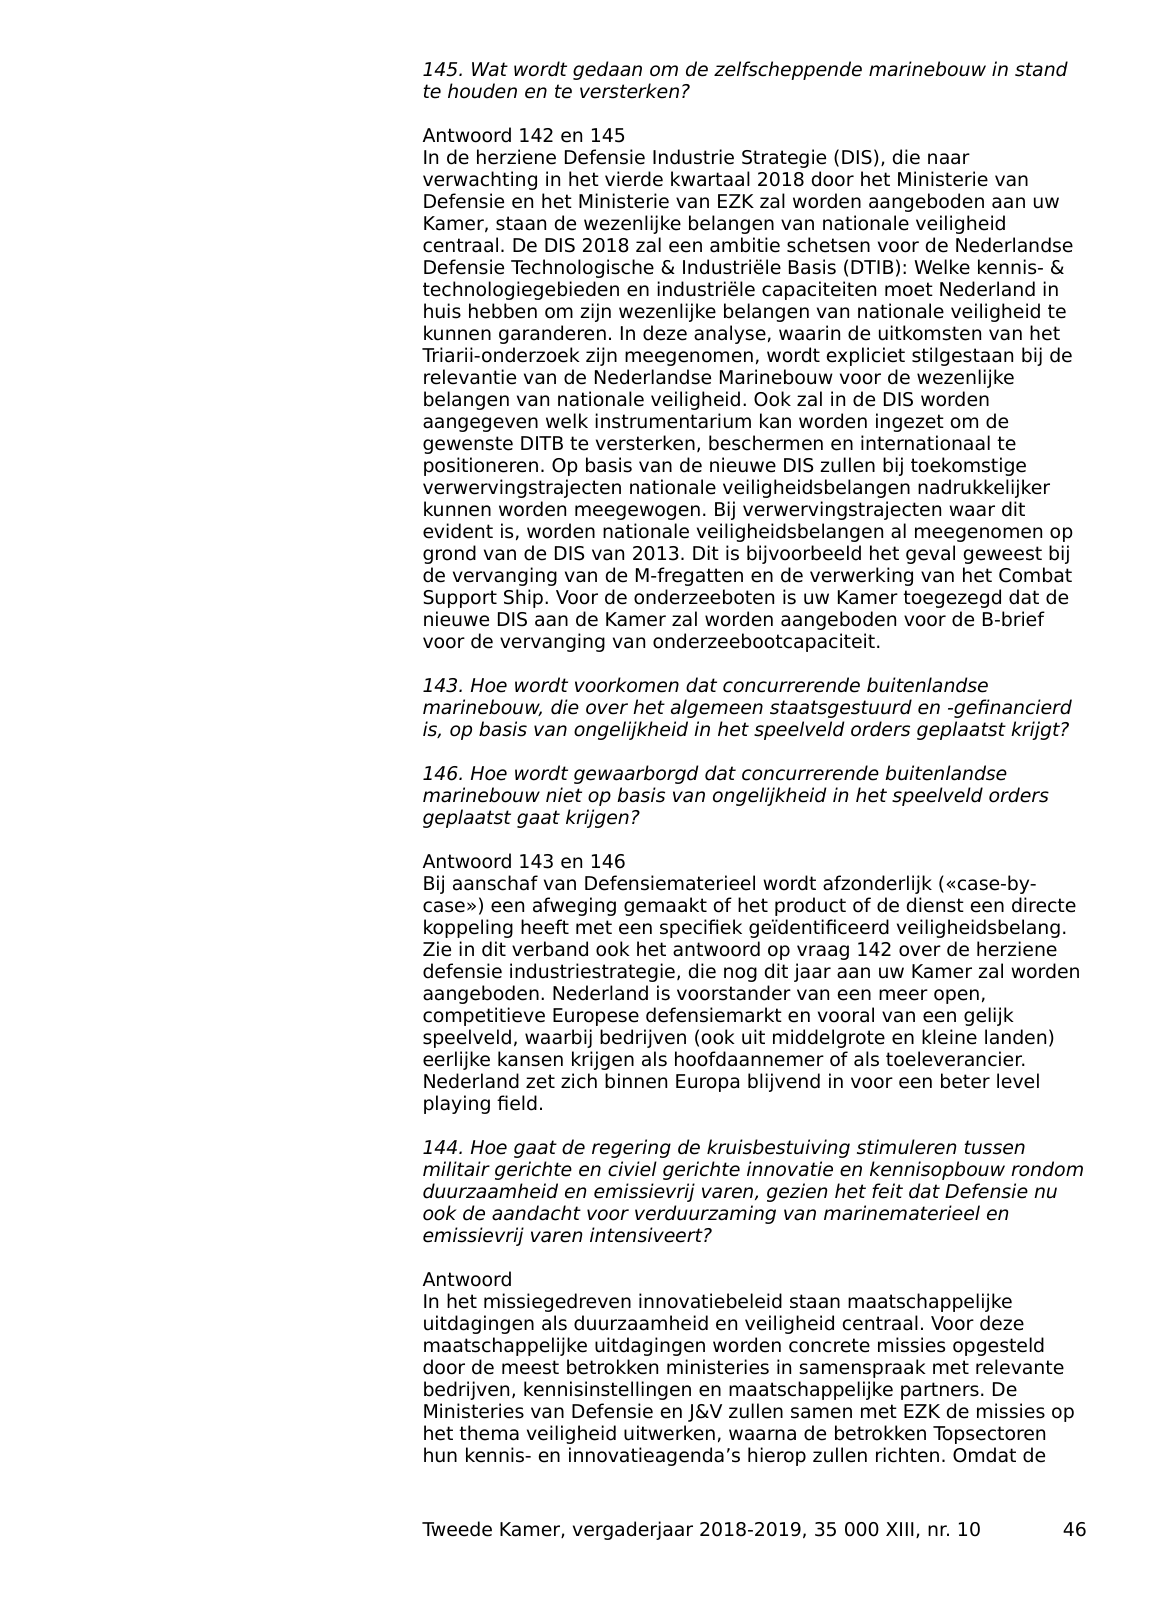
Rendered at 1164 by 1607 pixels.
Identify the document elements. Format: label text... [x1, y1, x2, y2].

text Antwoord 142 en 145 [422, 125, 1087, 147]
text Antwoord [422, 1269, 1087, 1291]
text 144. Hoe gaat de regering de kruisbestuiving stimuleren tussen militair gerichte en civiel gerichte innovatie en kennisopbouw rondom duurzaamheid en emissievrij varen, gezien het feit dat Defensie nu ook de aandacht voor verduurzaming van marinematerieel en emissievrij varen intensiveert? [422, 1137, 1087, 1247]
text Antwoord 143 en 146 [422, 851, 1087, 873]
text 146. Hoe wordt gewaarborgd dat concurrerende buitenlandse marinebouw niet op basis van ongelijkheid in het speelveld orders geplaatst gaat krijgen? [422, 763, 1087, 829]
text Bij aanschaf van Defensiematerieel wordt afzonderlijk («case-by-case») een afweging gemaakt of het product of de dienst een directe koppeling heeft met een specifiek geïdentificeerd veiligheidsbelang. Zie in dit verband ook het antwoord op vraag 142 over de herziene defensie industriestrategie, die nog dit jaar aan uw Kamer zal worden aangeboden. Nederland is voorstander van een meer open, competitieve Europese defensiemarkt en vooral van een gelijk speelveld, waarbij bedrijven (ook uit middelgrote en kleine landen) eerlijke kansen krijgen als hoofdaannemer of als toeleverancier. Nederland zet zich binnen Europa blijvend in voor een beter level playing field. [422, 873, 1087, 1115]
text 143. Hoe wordt voorkomen dat concurrerende buitenlandse marinebouw, die over het algemeen staatsgestuurd en -gefinancierd is, op basis van ongelijkheid in het speelveld orders geplaatst krijgt? [422, 675, 1087, 741]
text In het missiegedreven innovatiebeleid staan maatschappelijke uitdagingen als duurzaamheid en veiligheid centraal. Voor deze maatschappelijke uitdagingen worden concrete missies opgesteld door de meest betrokken ministeries in samenspraak met relevante bedrijven, kennisinstellingen en maatschappelijke partners. De Ministeries van Defensie en J&V zullen samen met EZK de missies op het thema veiligheid uitwerken, waarna de betrokken Topsectoren hun kennis- en innovatieagenda’s hierop zullen richten. Omdat de [422, 1291, 1087, 1467]
text In de herziene Defensie Industrie Strategie (DIS), die naar verwachting in het vierde kwartaal 2018 door het Ministerie van Defensie en het Ministerie van EZK zal worden aangeboden aan uw Kamer, staan de wezenlijke belangen van nationale veiligheid centraal. De DIS 2018 zal een ambitie schetsen voor de Nederlandse Defensie Technologische & Industriële Basis (DTIB): Welke kennis- & technologiegebieden en industriële capaciteiten moet Nederland in huis hebben om zijn wezenlijke belangen van nationale veiligheid te kunnen garanderen. In deze analyse, waarin de uitkomsten van het Triarii-onderzoek zijn meegenomen, wordt expliciet stilgestaan bij de relevantie van de Nederlandse Marinebouw voor de wezenlijke belangen van nationale veiligheid. Ook zal in de DIS worden aangegeven welk instrumentarium kan worden ingezet om de gewenste DITB te versterken, beschermen en internationaal te positioneren. Op basis van de nieuwe DIS zullen bij toekomstige verwervingstrajecten nationale veiligheidsbelangen nadrukkelijker kunnen worden meegewogen. Bij verwervingstrajecten waar dit evident is, worden nationale veiligheidsbelangen al meegenomen op grond van de DIS van 2013. Dit is bijvoorbeeld het geval geweest bij de vervanging van de M-fregatten en de verwerking van het Combat Support Ship. Voor de onderzeeboten is uw Kamer toegezegd dat de nieuwe DIS aan de Kamer zal worden aangeboden voor de B-brief voor de vervanging van onderzeebootcapaciteit. [422, 147, 1087, 653]
text 145. Wat wordt gedaan om de zelfscheppende marinebouw in stand te houden en te versterken? [422, 59, 1087, 103]
